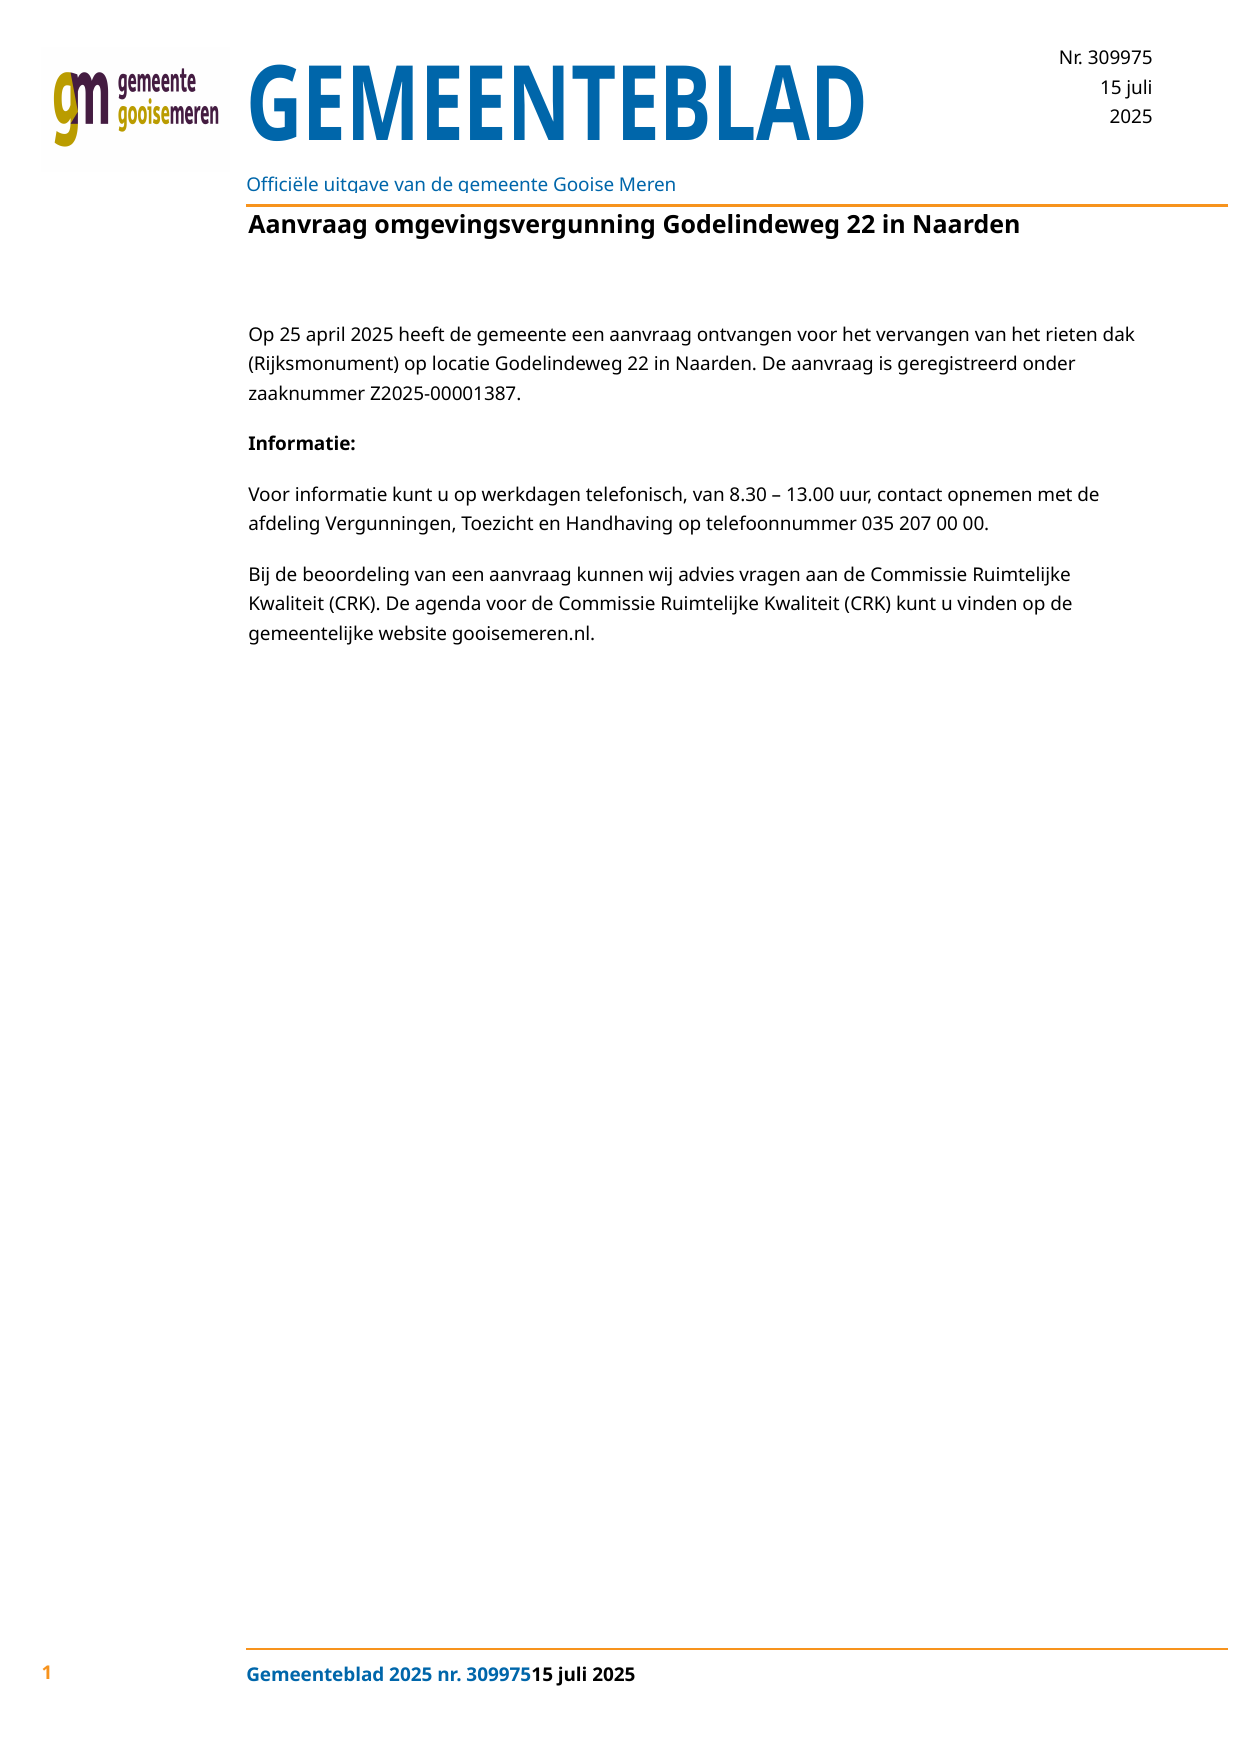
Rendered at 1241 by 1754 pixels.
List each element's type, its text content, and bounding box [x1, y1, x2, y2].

text Op 25 april 2025 heeft de gemeente een aanvraag ontvangen voor het vervangen van het rieten dak (Rijksmonument) op locatie Godelindeweg 22 in Naarden. De aanvraag is geregistreerd onder zaaknummer Z2025-00001387. [248, 321, 1152, 406]
text Informatie: [248, 430, 1152, 456]
text Aanvraag omgevingsvergunning Godelindeweg 22 in Naarden [248, 207, 1152, 241]
text Voor informatie kunt u op werkdagen telefonisch, van 8.30 – 13.00 uur, contact opnemen met de afdeling Vergunningen, Toezicht en Handhaving op telefoonnummer 035 207 00 00. [248, 481, 1152, 536]
picture [41, 47, 231, 172]
text Bij de beoordeling van een aanvraag kunnen wij advies vragen aan de Commissie Ruimtelijke Kwaliteit (CRK). De agenda voor de Commissie Ruimtelijke Kwaliteit (CRK) kunt u vinden op de gemeentelijke website gooisemeren.nl. [248, 561, 1152, 646]
